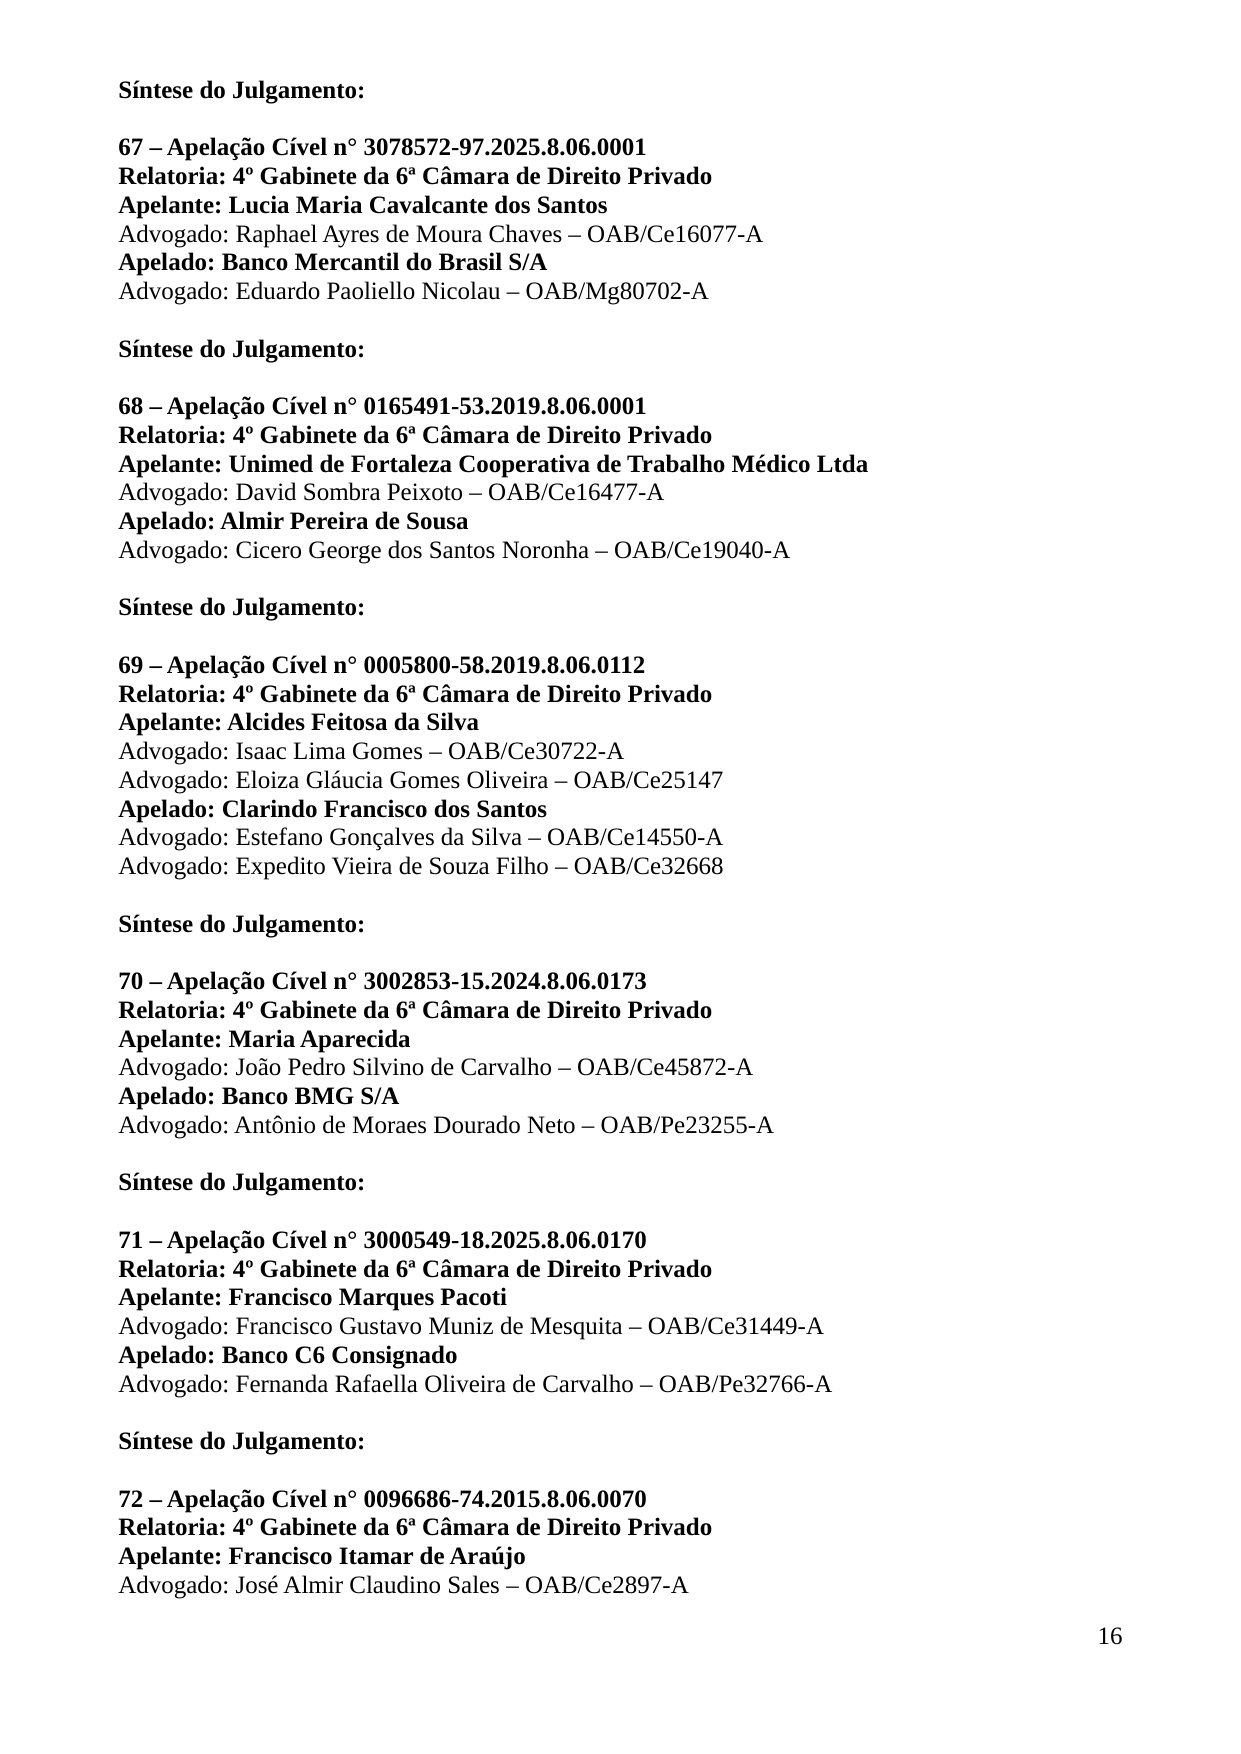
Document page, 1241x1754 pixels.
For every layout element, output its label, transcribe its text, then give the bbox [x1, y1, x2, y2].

text Síntese do Julgamento: 70 – Apelação Cível n° 3002853-15.2024.8.06.0173 Relatoria: 4º Gabinete da 6ª Câmara de Direito Privado Apelante: Maria Aparecida Advogado: João Pedro Silvino de Carvalho – OAB/Ce45872-A Apelado: Banco BMG S/A Advogado: Antônio de Moraes Dourado Neto – OAB/Pe23255-A [118, 909, 1122, 1167]
text Síntese do Julgamento: 69 – Apelação Cível n° 0005800-58.2019.8.06.0112 Relatoria: 4º Gabinete da 6ª Câmara de Direito Privado Apelante: Alcides Feitosa da Silva Advogado: Isaac Lima Gomes – OAB/Ce30722-A Advogado: Eloiza Gláucia Gomes Oliveira – OAB/Ce25147 Apelado: Clarindo Francisco dos Santos Advogado: Estefano Gonçalves da Silva – OAB/Ce14550-A Advogado: Expedito Vieira de Souza Filho – OAB/Ce32668 [118, 592, 1122, 909]
text Síntese do Julgamento: 71 – Apelação Cível n° 3000549-18.2025.8.06.0170 Relatoria: 4º Gabinete da 6ª Câmara de Direito Privado Apelante: Francisco Marques Pacoti Advogado: Francisco Gustavo Muniz de Mesquita – OAB/Ce31449-A Apelado: Banco C6 Consignado Advogado: Fernanda Rafaella Oliveira de Carvalho – OAB/Pe32766-A [118, 1167, 1122, 1426]
text Síntese do Julgamento: 67 – Apelação Cível n° 3078572-97.2025.8.06.0001 Relatoria: 4º Gabinete da 6ª Câmara de Direito Privado Apelante: Lucia Maria Cavalcante dos Santos Advogado: Raphael Ayres de Moura Chaves – OAB/Ce16077-A Apelado: Banco Mercantil do Brasil S/A Advogado: Eduardo Paoliello Nicolau – OAB/Mg80702-A [118, 75, 1122, 334]
text Síntese do Julgamento: 72 – Apelação Cível n° 0096686-74.2015.8.06.0070 Relatoria: 4º Gabinete da 6ª Câmara de Direito Privado Apelante: Francisco Itamar de Araújo Advogado: José Almir Claudino Sales – OAB/Ce2897-A [118, 1426, 1122, 1599]
text Síntese do Julgamento: 68 – Apelação Cível n° 0165491-53.2019.8.06.0001 Relatoria: 4º Gabinete da 6ª Câmara de Direito Privado Apelante: Unimed de Fortaleza Cooperativa de Trabalho Médico Ltda Advogado: David Sombra Peixoto – OAB/Ce16477-A Apelado: Almir Pereira de Sousa Advogado: Cicero George dos Santos Noronha – OAB/Ce19040-A [118, 334, 1122, 592]
